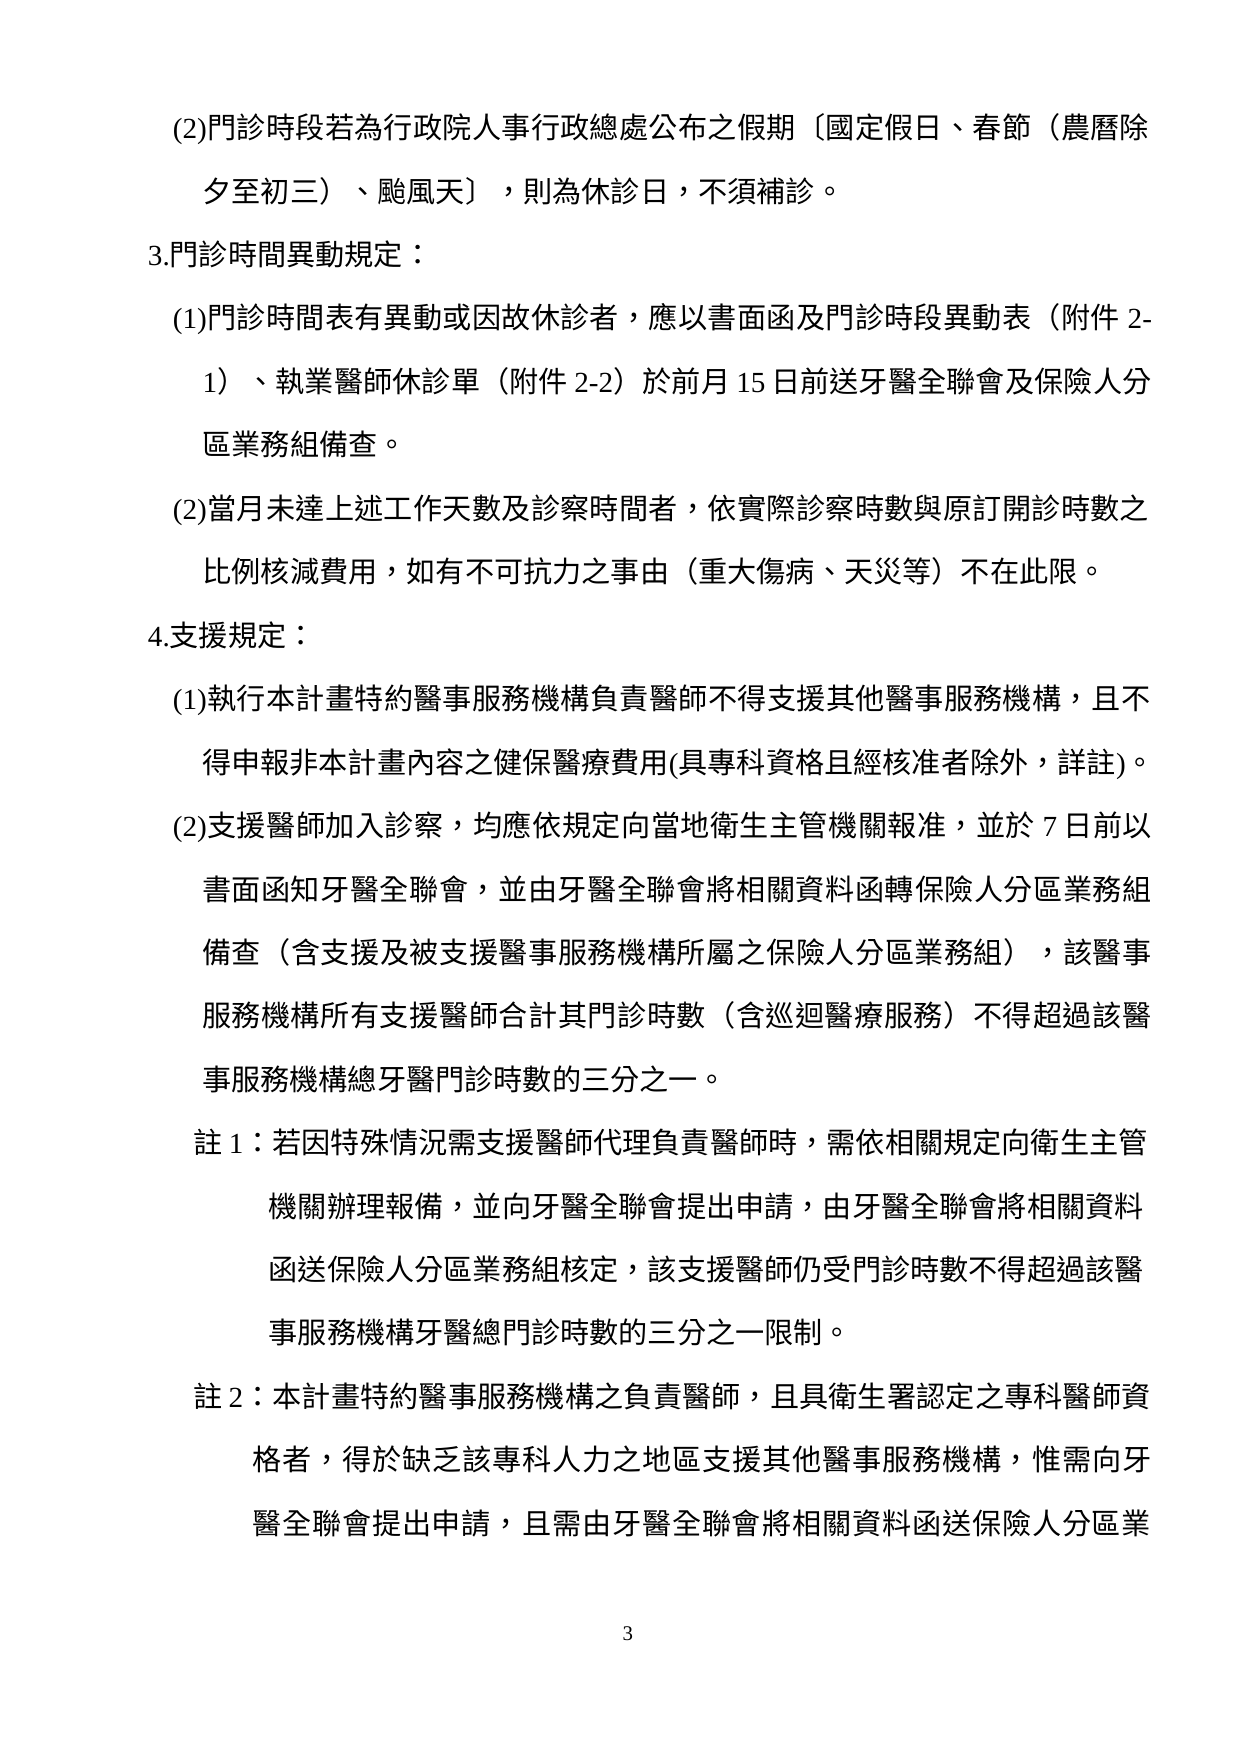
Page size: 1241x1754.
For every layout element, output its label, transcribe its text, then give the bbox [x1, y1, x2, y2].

text 事服務機構牙醫總門診時數的三分之一限制。 [268, 1310, 1152, 1352]
text (1)執行本計畫特約醫事服務機構負責醫師不得支援其他醫事服務機構，且不得申報非本計畫內容之健保醫療費用(具專科資格且經核准者除外，詳註)。 [173, 676, 1152, 781]
text (2)當月未達上述工作天數及診察時間者，依實際診察時數與原訂開診時數之比例核減費用，如有不可抗力之事由（重大傷病、天災等）不在此限。 [173, 485, 1152, 591]
text 註2：本計畫特約醫事服務機構之負責醫師，且具衛生署認定之專科醫師資格者，得於缺乏該專科人力之地區支援其他醫事服務機構，惟需向牙醫全聯會提出申請，且需由牙醫全聯會將相關資料函送保險人分區業 [193, 1373, 1152, 1543]
text 4.支援規定： [148, 612, 1152, 654]
text (2)門診時段若為行政院人事行政總處公布之假期〔國定假日、春節（農曆除夕至初三）、颱風天〕，則為休診日，不須補診。 [173, 105, 1152, 211]
text 函送保險人分區業務組核定，該支援醫師仍受門診時數不得超過該醫 [268, 1247, 1152, 1289]
text 註1：若因特殊情況需支援醫師代理負責醫師時，需依相關規定向衛生主管 [193, 1120, 1152, 1162]
text 機關辦理報備，並向牙醫全聯會提出申請，由牙醫全聯會將相關資料 [268, 1183, 1152, 1226]
text 3.門診時間異動規定： [148, 232, 1152, 274]
text (2)支援醫師加入診察，均應依規定向當地衛生主管機關報准，並於7日前以書面函知牙醫全聯會，並由牙醫全聯會將相關資料函轉保險人分區業務組備查（含支援及被支援醫事服務機構所屬之保險人分區業務組），該醫事服務機構所有支援醫師合計其門診時數（含巡迴醫療服務）不得超過該醫事服務機構總牙醫門診時數的三分之一。 [173, 803, 1152, 1099]
text (1)門診時間表有異動或因故休診者，應以書面函及門診時段異動表（附件2-1）、執業醫師休診單（附件2-2）於前月15日前送牙醫全聯會及保險人分區業務組備查。 [173, 295, 1152, 464]
